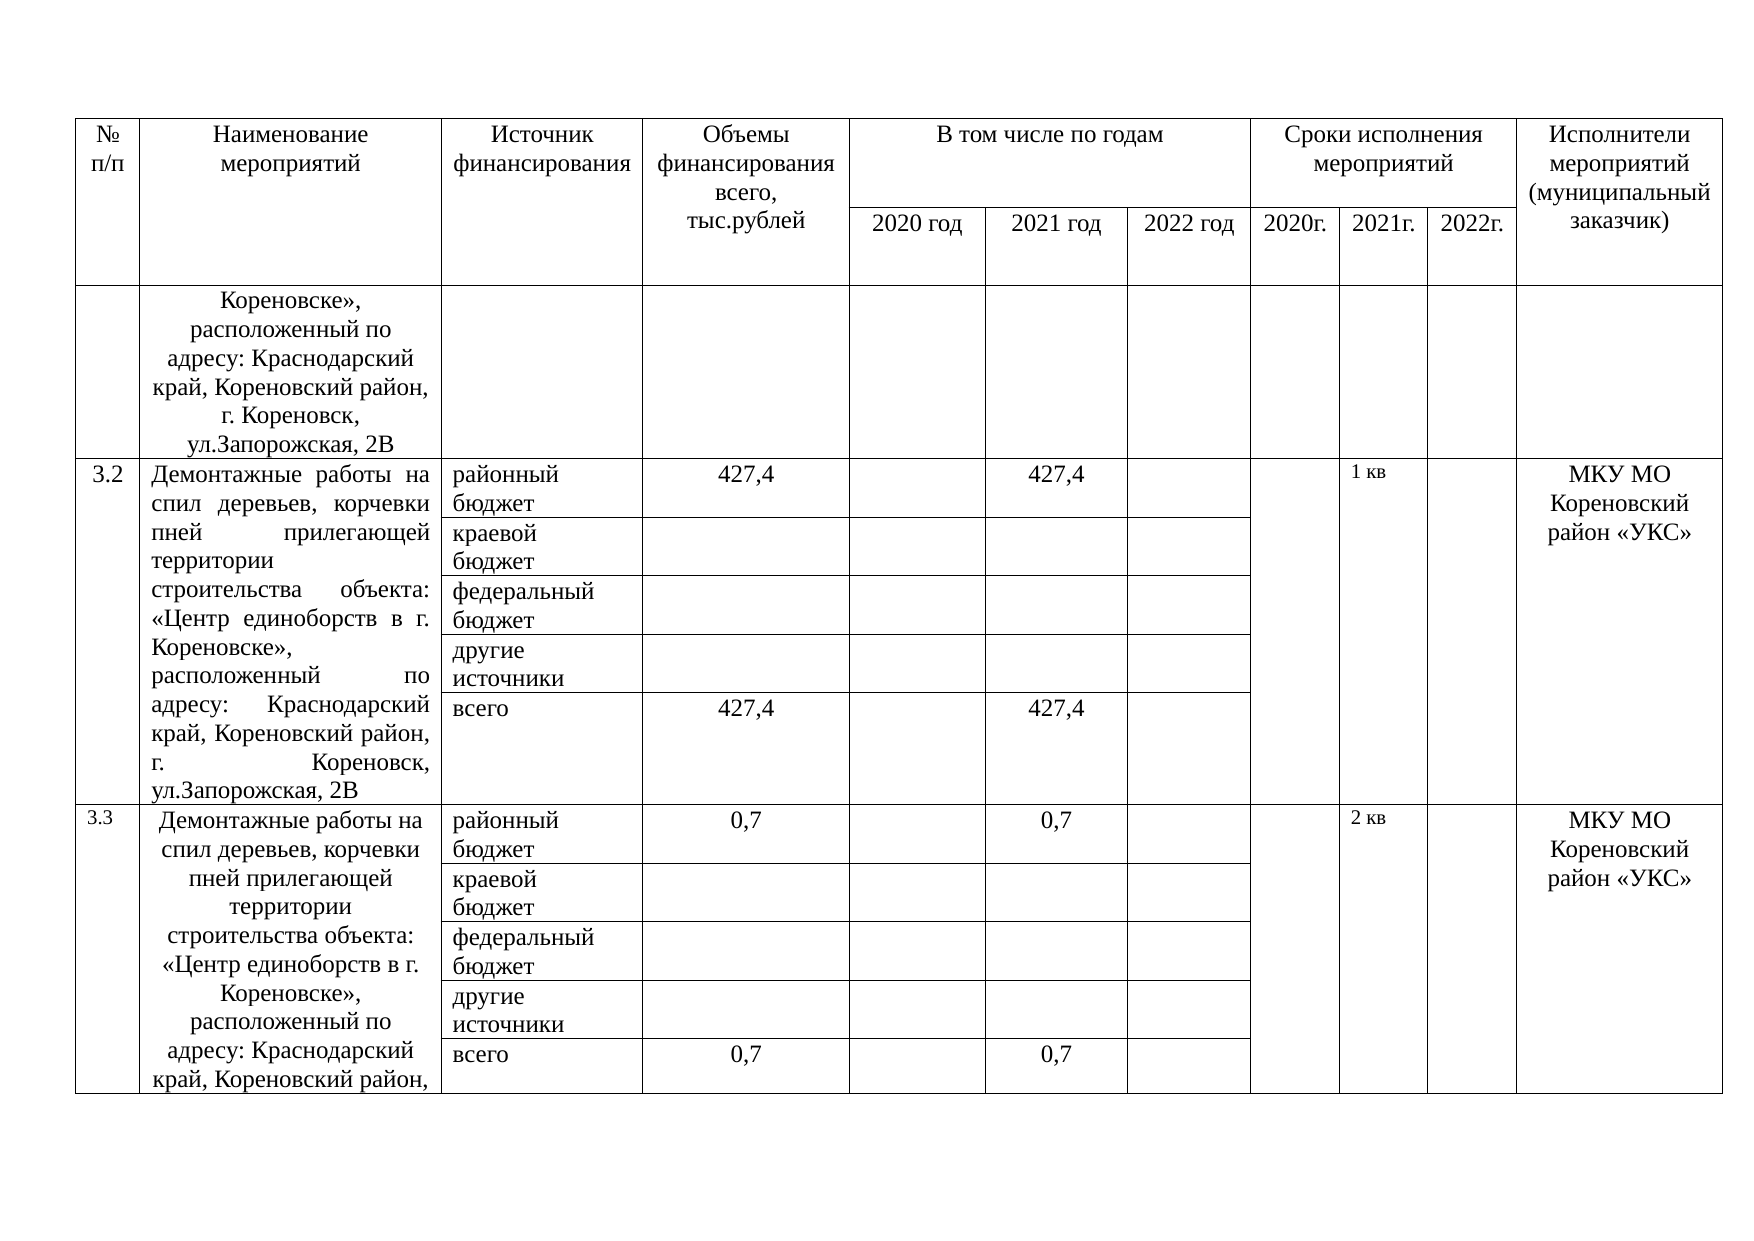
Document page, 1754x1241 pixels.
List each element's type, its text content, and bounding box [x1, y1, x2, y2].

table_cell [850, 635, 985, 692]
table_cell краевой бюджет [442, 518, 642, 575]
table_cell [850, 576, 985, 634]
table_cell [1251, 286, 1339, 458]
table_cell 427,4 [986, 459, 1127, 517]
table_cell [1428, 286, 1516, 458]
table_cell 427,4 [643, 693, 849, 804]
table_cell [850, 805, 985, 863]
table_cell 2021 год [986, 208, 1127, 284]
table_cell 0,7 [643, 1039, 849, 1093]
table_cell [986, 864, 1127, 921]
table_cell 2022г. [1428, 208, 1516, 284]
table_cell 0,7 [986, 805, 1127, 863]
table_cell [643, 576, 849, 634]
table_header Объемы финансирования всего, тыс.рублей [643, 119, 849, 284]
table_cell Демонтажные работы на спил деревьев, корчевки пней прилегающей территории строительства объекта: «Центр единоборств в г. Кореновске», расположенный по адресу: Краснодарский край, Кореновский район, г. Кореновск, ул.Запорожская, 2В [140, 459, 441, 804]
table_cell [1128, 576, 1250, 634]
table_cell краевой бюджет [442, 864, 642, 921]
table_cell [850, 286, 985, 458]
table_cell [986, 286, 1127, 458]
table_cell [1428, 805, 1516, 1093]
table_cell [1128, 518, 1250, 575]
table_cell [1128, 1039, 1250, 1093]
table_cell [986, 981, 1127, 1038]
table_cell всего [442, 693, 642, 804]
table_cell [986, 518, 1127, 575]
table_cell [850, 459, 985, 517]
table_header Сроки исполнения мероприятий [1251, 119, 1516, 207]
table_cell [850, 981, 985, 1038]
table_cell 0,7 [986, 1039, 1127, 1093]
table_cell [1251, 805, 1339, 1093]
table_header Наименование мероприятий [140, 119, 441, 284]
table_cell [850, 922, 985, 980]
table_cell [986, 922, 1127, 980]
table_cell 3.2 [76, 459, 139, 804]
table_cell Кореновске», расположенный по адресу: Краснодарский край, Кореновский район, г. Кореновск, ул.Запорожская, 2В [140, 286, 441, 458]
table_cell 427,4 [643, 459, 849, 517]
table_cell [1340, 286, 1427, 458]
table_cell [850, 518, 985, 575]
table_cell [643, 922, 849, 980]
table_cell [643, 286, 849, 458]
table_cell районный бюджет [442, 805, 642, 863]
table_header Исполнители мероприятий (муниципальный заказчик) [1517, 119, 1722, 284]
table_cell [643, 981, 849, 1038]
table_cell [850, 1039, 985, 1093]
table_cell [1128, 981, 1250, 1038]
table_header Источник финансирования [442, 119, 642, 284]
table_cell [986, 576, 1127, 634]
table_cell [1128, 635, 1250, 692]
table_cell 427,4 [986, 693, 1127, 804]
table_cell 0,7 [643, 805, 849, 863]
table_cell федеральный бюджет [442, 922, 642, 980]
table_cell Демонтажные работы на спил деревьев, корчевки пней прилегающей территории строительства объекта: «Центр единоборств в г. Кореновске», расположенный по адресу: Краснодарский край, Кореновский район, [140, 805, 441, 1093]
table_cell МКУ МО Кореновский район «УКС» [1517, 805, 1722, 1093]
table_cell [1517, 286, 1722, 458]
table_cell [1128, 693, 1250, 804]
table_cell [850, 693, 985, 804]
table_cell 2020г. [1251, 208, 1339, 284]
table_cell 1 кв [1340, 459, 1427, 804]
table_cell [1128, 922, 1250, 980]
table_cell 2020 год [850, 208, 985, 284]
table_cell [986, 635, 1127, 692]
table_cell [1128, 805, 1250, 863]
table_cell 2021г. [1340, 208, 1427, 284]
table_cell МКУ МО Кореновский район «УКС» [1517, 459, 1722, 804]
table_cell [643, 518, 849, 575]
table_cell [1428, 459, 1516, 804]
table_cell 2022 год [1128, 208, 1250, 284]
table_header № п/п [76, 119, 139, 284]
table_cell [643, 864, 849, 921]
table_cell другие источники [442, 981, 642, 1038]
table_cell [643, 635, 849, 692]
table_cell [1128, 864, 1250, 921]
table_cell [850, 864, 985, 921]
table_header В том числе по годам [850, 119, 1250, 207]
table_cell [442, 286, 642, 458]
table_cell всего [442, 1039, 642, 1093]
table_cell [76, 286, 139, 458]
table_cell [1128, 459, 1250, 517]
table_cell [1251, 459, 1339, 804]
table_cell [1128, 286, 1250, 458]
table_cell другие источники [442, 635, 642, 692]
table_cell федеральный бюджет [442, 576, 642, 634]
table_cell районный бюджет [442, 459, 642, 517]
table_cell 2 кв [1340, 805, 1427, 1093]
table_cell 3.3 [76, 805, 139, 1093]
